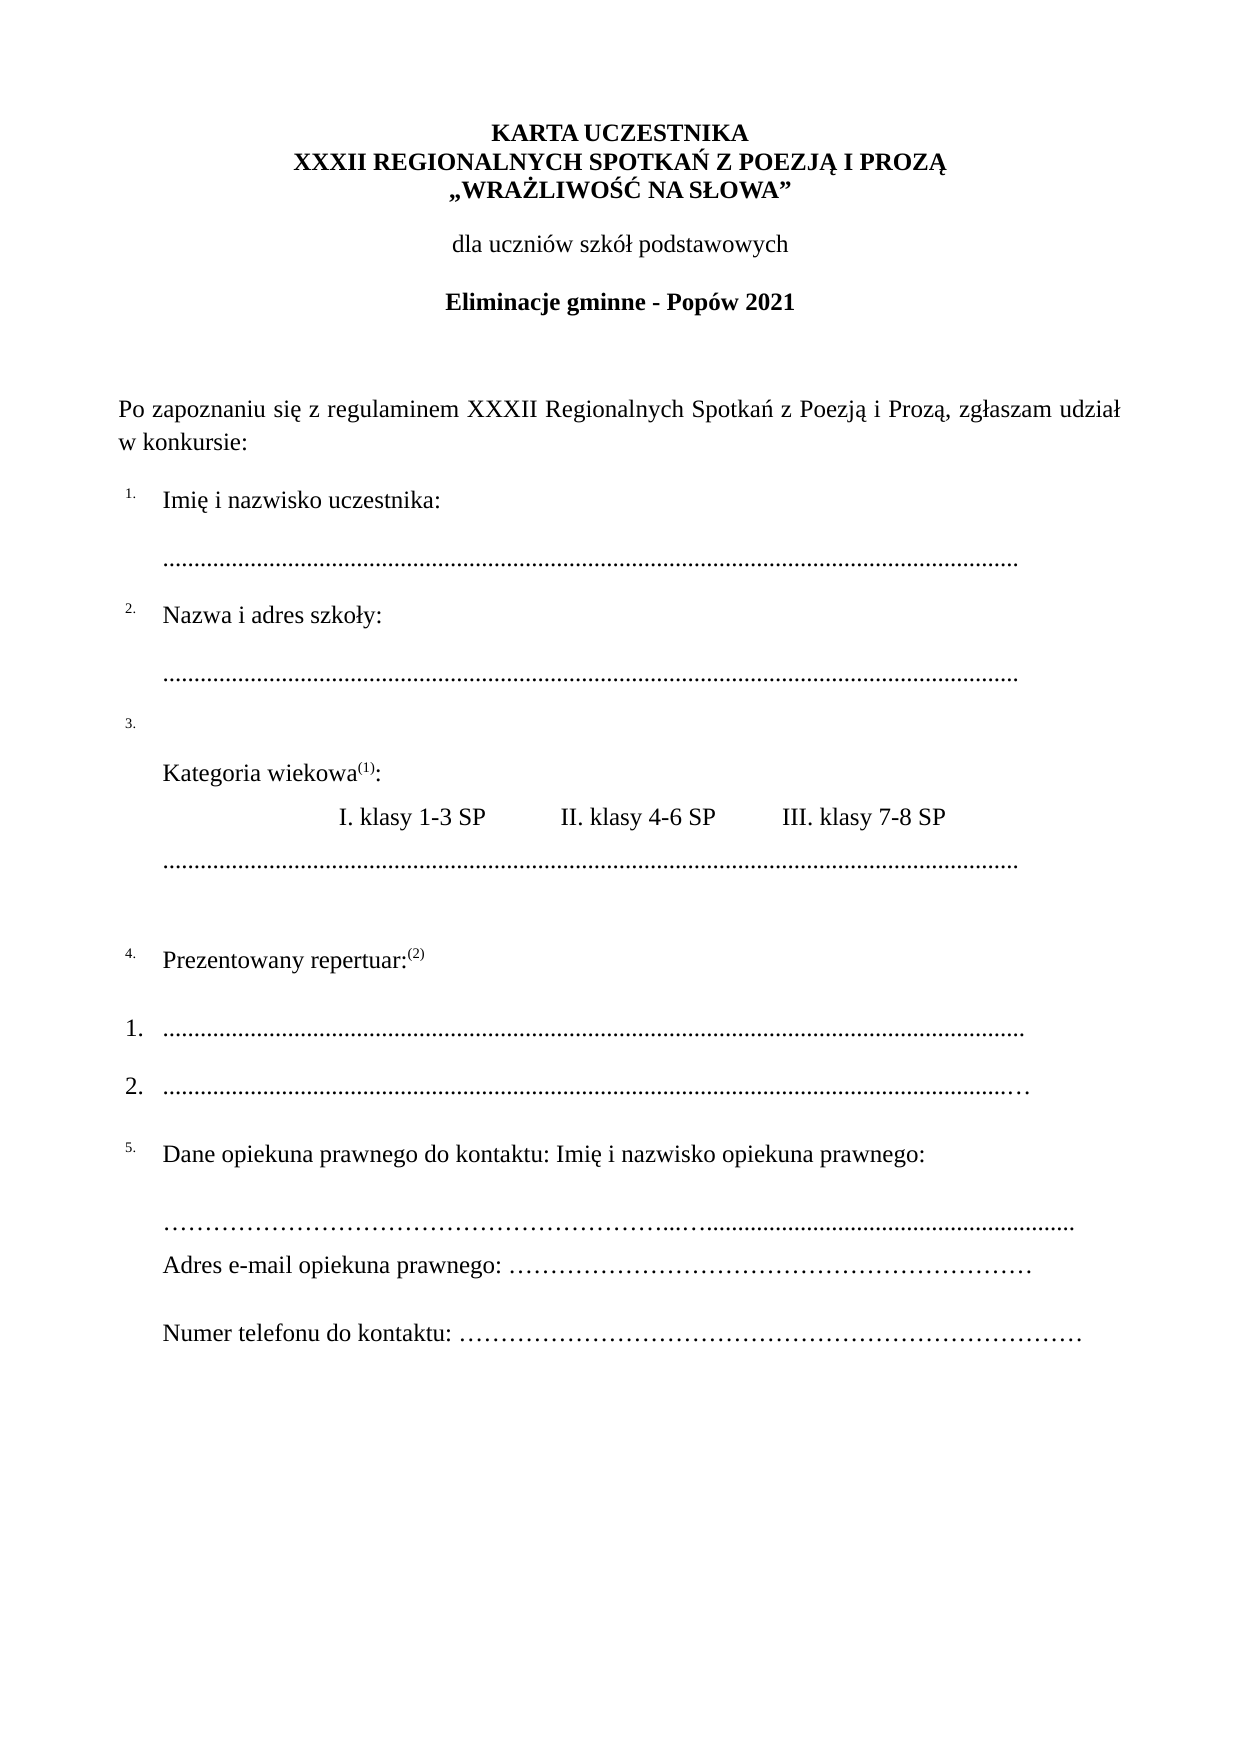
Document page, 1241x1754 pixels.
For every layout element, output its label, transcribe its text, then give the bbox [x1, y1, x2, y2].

list Imię i nazwisko uczestnika: [125, 485, 1122, 514]
list I. klasy 1-3 SP II. klasy 4-6 SP III. klasy 7-8 SP [125, 802, 1122, 830]
list Prezentowany repertuar:(2) [125, 945, 1122, 974]
text Eliminacje gminne - Popów 2021 [118, 287, 1122, 316]
text dla uczniów szkół podstawowych [118, 229, 1122, 258]
text ......................................................................................................................................... [162, 845, 1122, 873]
list Dane opiekuna prawnego do kontaktu: Imię i nazwisko opiekuna prawnego: [125, 1139, 1122, 1168]
list ……………………………………………………...…........................................................... Adres e-mail opiekuna prawnego: ……………………………………………………… [125, 1207, 1122, 1279]
text ......................................................................................................................................... [162, 543, 1122, 572]
text XXXII REGIONALNYCH SPOTKAŃ Z POEZJĄ I PROZĄ [118, 147, 1122, 176]
list Kategoria wiekowa(1): [125, 758, 1122, 787]
subtitle KARTA UCZESTNIKA [118, 118, 1122, 147]
list Numer telefonu do kontaktu: ………………………………………………………………… [125, 1318, 1122, 1347]
list .......................................................................................................................................... [125, 1013, 1122, 1042]
text Po zapoznaniu się z regulaminem XXXII Regionalnych Spotkań z Poezją i Prozą, zgłaszam udział w konkursie: [118, 394, 1122, 456]
text ......................................................................................................................................... [162, 658, 1122, 687]
text „WRAŻLIWOŚĆ NA SŁOWA” [118, 176, 1122, 204]
list Nazwa i adres szkoły: [125, 600, 1122, 629]
list .......................................................................................................................................… [125, 1071, 1122, 1100]
